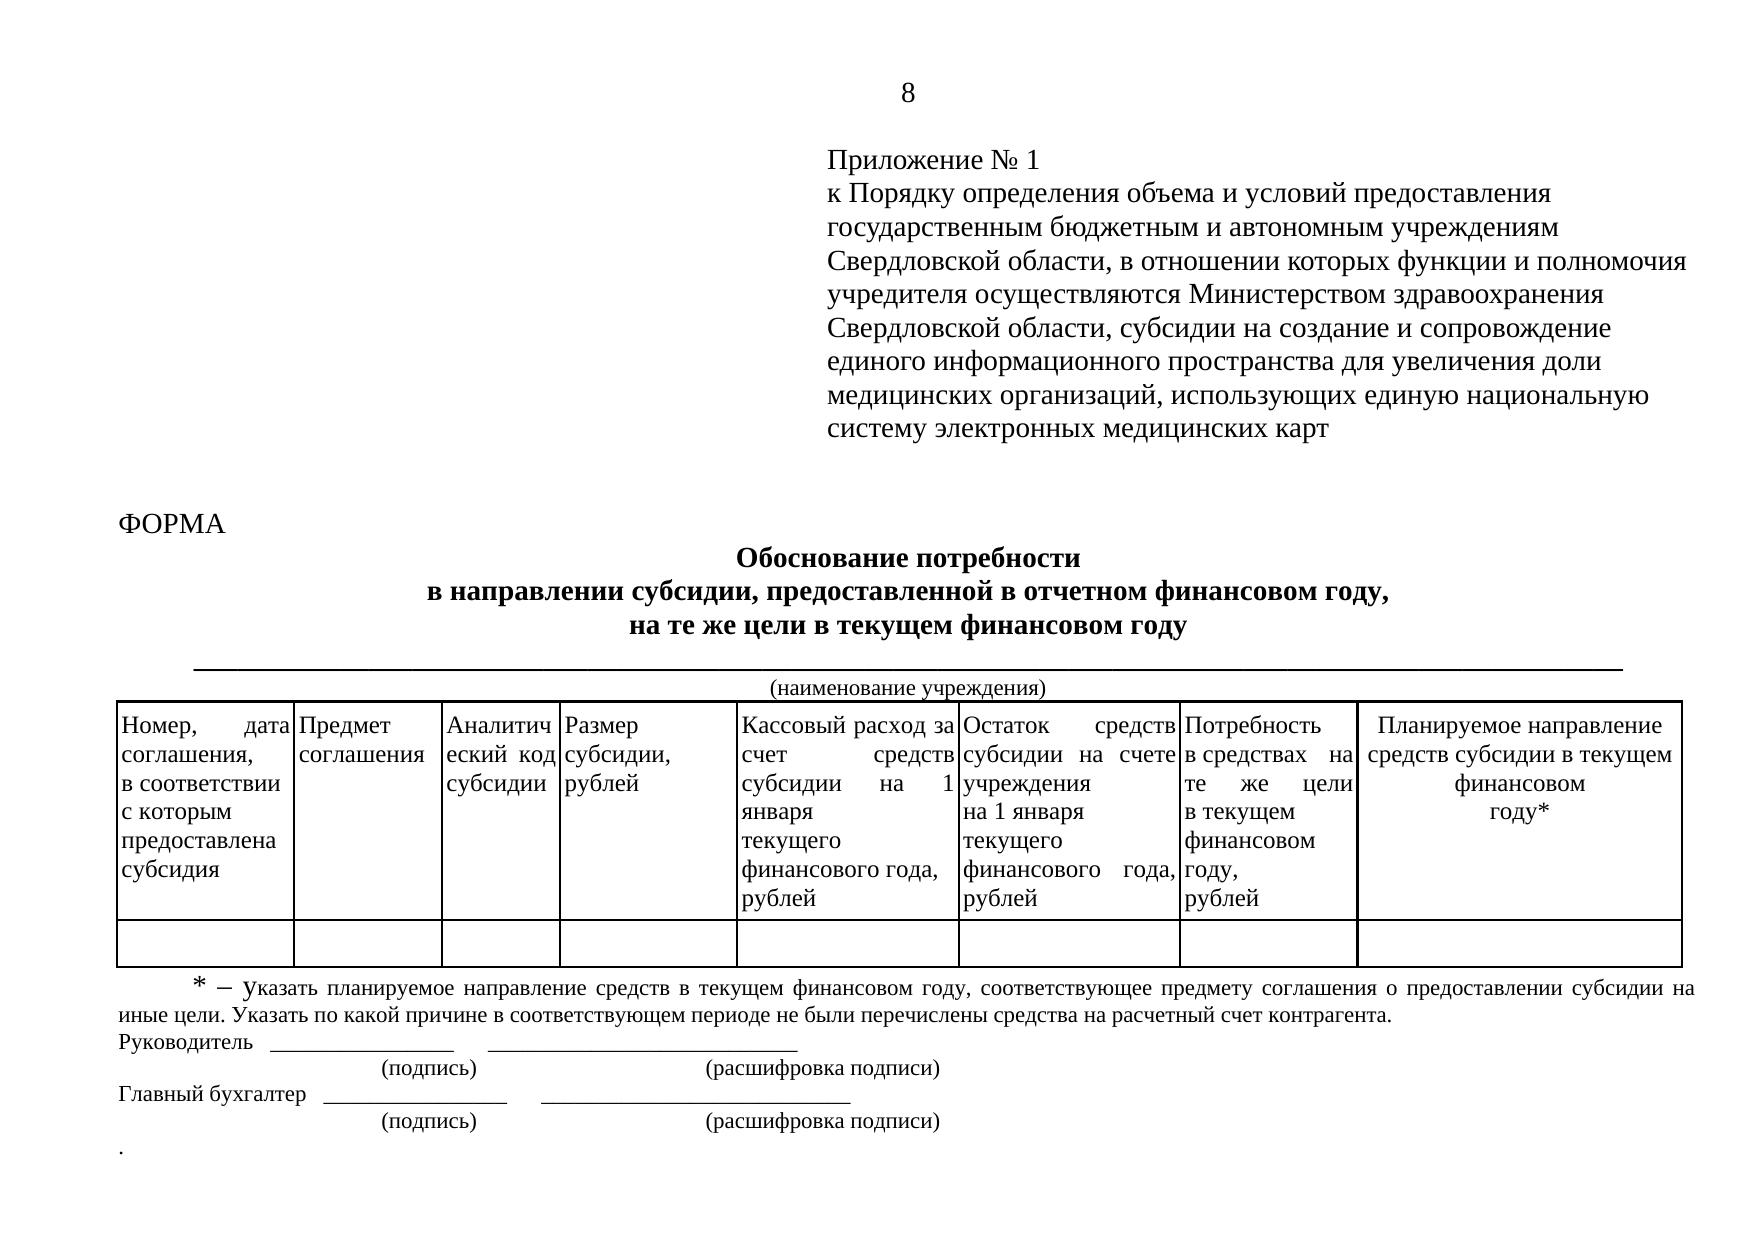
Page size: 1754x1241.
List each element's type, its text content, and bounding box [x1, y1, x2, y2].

table_cell [295, 921, 441, 966]
text на те же цели в текущем финансовом году [118, 607, 1698, 640]
text в направлении субсидии, предоставленной в отчетном финансовом году, [118, 573, 1698, 607]
table_cell [960, 921, 1179, 966]
table_header Размер субсидии, рублей [561, 703, 736, 919]
table_header Номер, дата соглашения, в соответствии с которым предоставлена субсидия [118, 703, 293, 919]
table_cell [1359, 921, 1681, 966]
text к Порядку определения объема и условий предоставления государственным бюджетным и автономным учреждениям Свердловской области, в отношении которых функции и полномочия учредителя осуществляются Министерством здравоохранения Свердловской области, субсидии на создание и сопровождение единого информационного пространства для увеличения доли медицинских организаций, использующих единую национальную систему электронных медицинских карт [827, 176, 1698, 444]
table_header Планируемое направление средств субсидии в текущем финансовом году* [1359, 703, 1681, 919]
text Руководитель ________________ ___________________________ [118, 1028, 1698, 1054]
text Обоснование потребности [118, 540, 1698, 573]
text (наименование учреждения) [118, 674, 1698, 700]
text 8 [118, 75, 1698, 108]
text * – указать планируемое направление средств в текущем финансовом году, соответствующее предмету соглашения о предоставлении субсидии на иные цели. Указать по какой причине в соответствующем периоде не были перечислены средства на расчетный счет контрагента. [118, 968, 1698, 1028]
table_cell [443, 921, 559, 966]
table_cell [561, 921, 736, 966]
text (подпись) (расшифровка подписи) [118, 1054, 1698, 1080]
table_header Аналитический код субсидии [443, 703, 559, 919]
table_header Остаток средств субсидии на счете учреждения на 1 января текущего финансового года, рублей [960, 703, 1179, 919]
table_cell [118, 921, 293, 966]
table_cell [738, 921, 958, 966]
text (подпись) (расшифровка подписи) [118, 1107, 1698, 1133]
text ФОРМА [118, 506, 1754, 540]
text Главный бухгалтер ________________ ___________________________ [118, 1080, 1698, 1107]
table_cell [1181, 921, 1356, 966]
table_header Кассовый расход за счет средств субсидии на 1 января текущего финансового года, рублей [738, 703, 958, 919]
text Приложение № 1 [827, 142, 1698, 176]
table_header Предмет соглашения [295, 703, 441, 919]
text . [118, 1133, 1698, 1159]
table_header Потребность в средствах на те же цели в текущем финансовом году, рублей [1181, 703, 1356, 919]
text __________________________________________________________________________________________________ [118, 640, 1698, 674]
